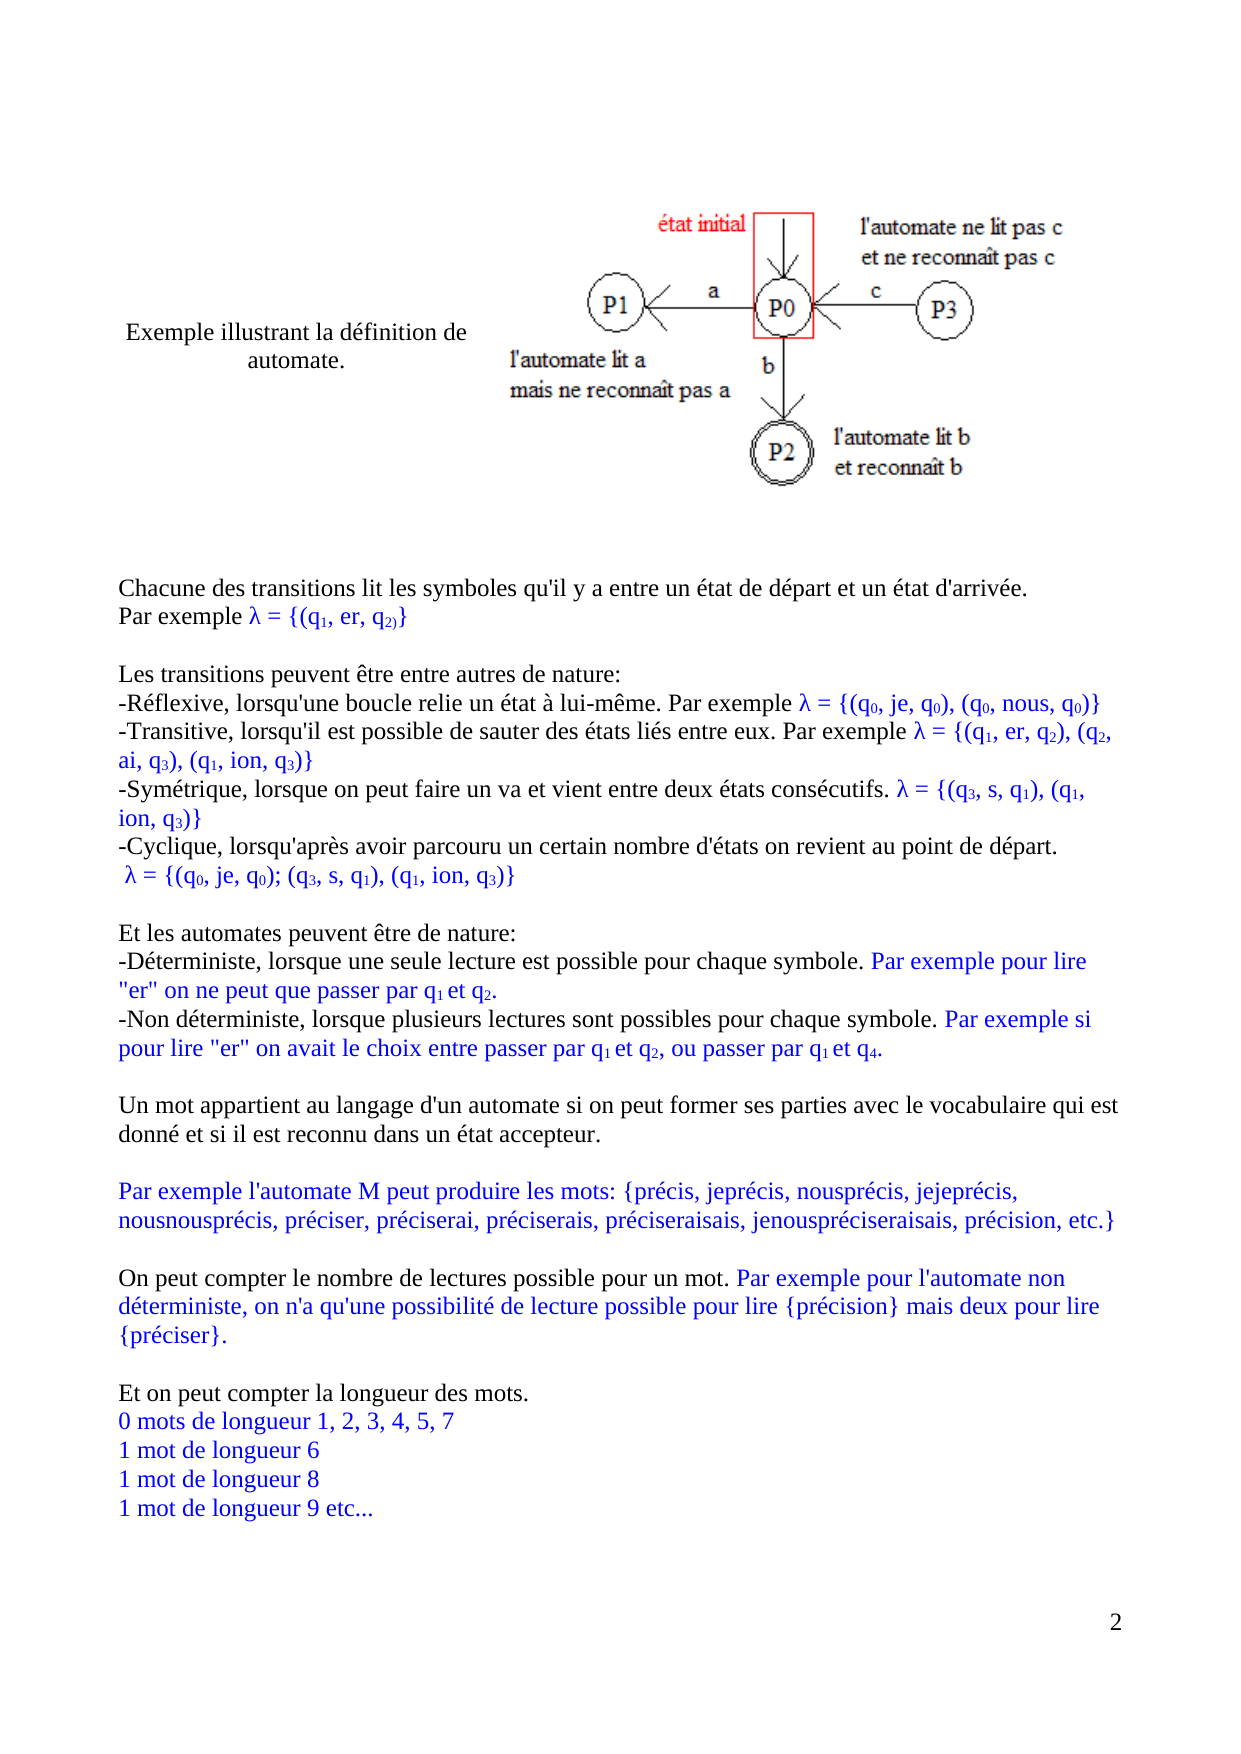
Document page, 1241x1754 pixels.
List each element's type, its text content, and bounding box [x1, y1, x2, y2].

text -Cyclique, lorsqu'après avoir parcouru un certain nombre d'états on revient au point de départ. [118, 831, 1122, 860]
text Un mot appartient au langage d'un automate si on peut former ses parties avec le vocabulaire qui est donné et si il est reconnu dans un état accepteur. [118, 1090, 1122, 1148]
table_header Exemple illustrant la définition de automate. [118, 147, 474, 544]
text Et les automates peuvent être de nature: [118, 918, 1122, 946]
text 1 mot de longueur 6 [118, 1435, 1122, 1464]
text On peut compter le nombre de lectures possible pour un mot. Par exemple pour l'automate non déterministe, on n'a qu'une possibilité de lecture possible pour lire {précision} mais deux pour lire {préciser}. [118, 1263, 1122, 1349]
text λ = {(q0, je, q0); (q3, s, q1), (q1, ion, q3)} [118, 860, 1122, 889]
text -Non déterministe, lorsque plusieurs lectures sont possibles pour chaque symbole. Par exemple si pour lire "er" on avait le choix entre passer par q1 et q2, ou passer par q1 et q4. [118, 1004, 1122, 1061]
table_header [474, 147, 1122, 544]
text -Déterministe, lorsque une seule lecture est possible pour chaque symbole. Par exemple pour lire "er" on ne peut que passer par q1 et q2. [118, 946, 1122, 1004]
text Par exemple λ = {(q1, er, q2)} [118, 601, 1122, 630]
text 0 mots de longueur 1, 2, 3, 4, 5, 7 [118, 1406, 1122, 1435]
text Chacune des transitions lit les symboles qu'il y a entre un état de départ et un état d'arrivée. [118, 573, 1122, 601]
text Les transitions peuvent être entre autres de nature: [118, 659, 1122, 688]
text Et on peut compter la longueur des mots. [118, 1378, 1122, 1406]
text -Transitive, lorsqu'il est possible de sauter des états liés entre eux. Par exemple λ = {(q1, er, q2), (q2, ai, q3), (q1, ion, q3)} [118, 716, 1122, 774]
text 1 mot de longueur 9 etc... [118, 1493, 1122, 1521]
text Par exemple l'automate M peut produire les mots: {précis, jeprécis, nousprécis, jejeprécis, nousnousprécis, préciser, préciserai, préciserais, préciseraisais, jenouspréciseraisais, précision, etc.} [118, 1176, 1122, 1234]
text 1 mot de longueur 8 [118, 1464, 1122, 1493]
text -Symétrique, lorsque on peut faire un va et vient entre deux états consécutifs. λ = {(q3, s, q1), (q1, ion, q3)} [118, 774, 1122, 831]
text -Réflexive, lorsqu'une boucle relie un état à lui-même. Par exemple λ = {(q0, je, q0), (q0, nous, q0)} [118, 688, 1122, 716]
